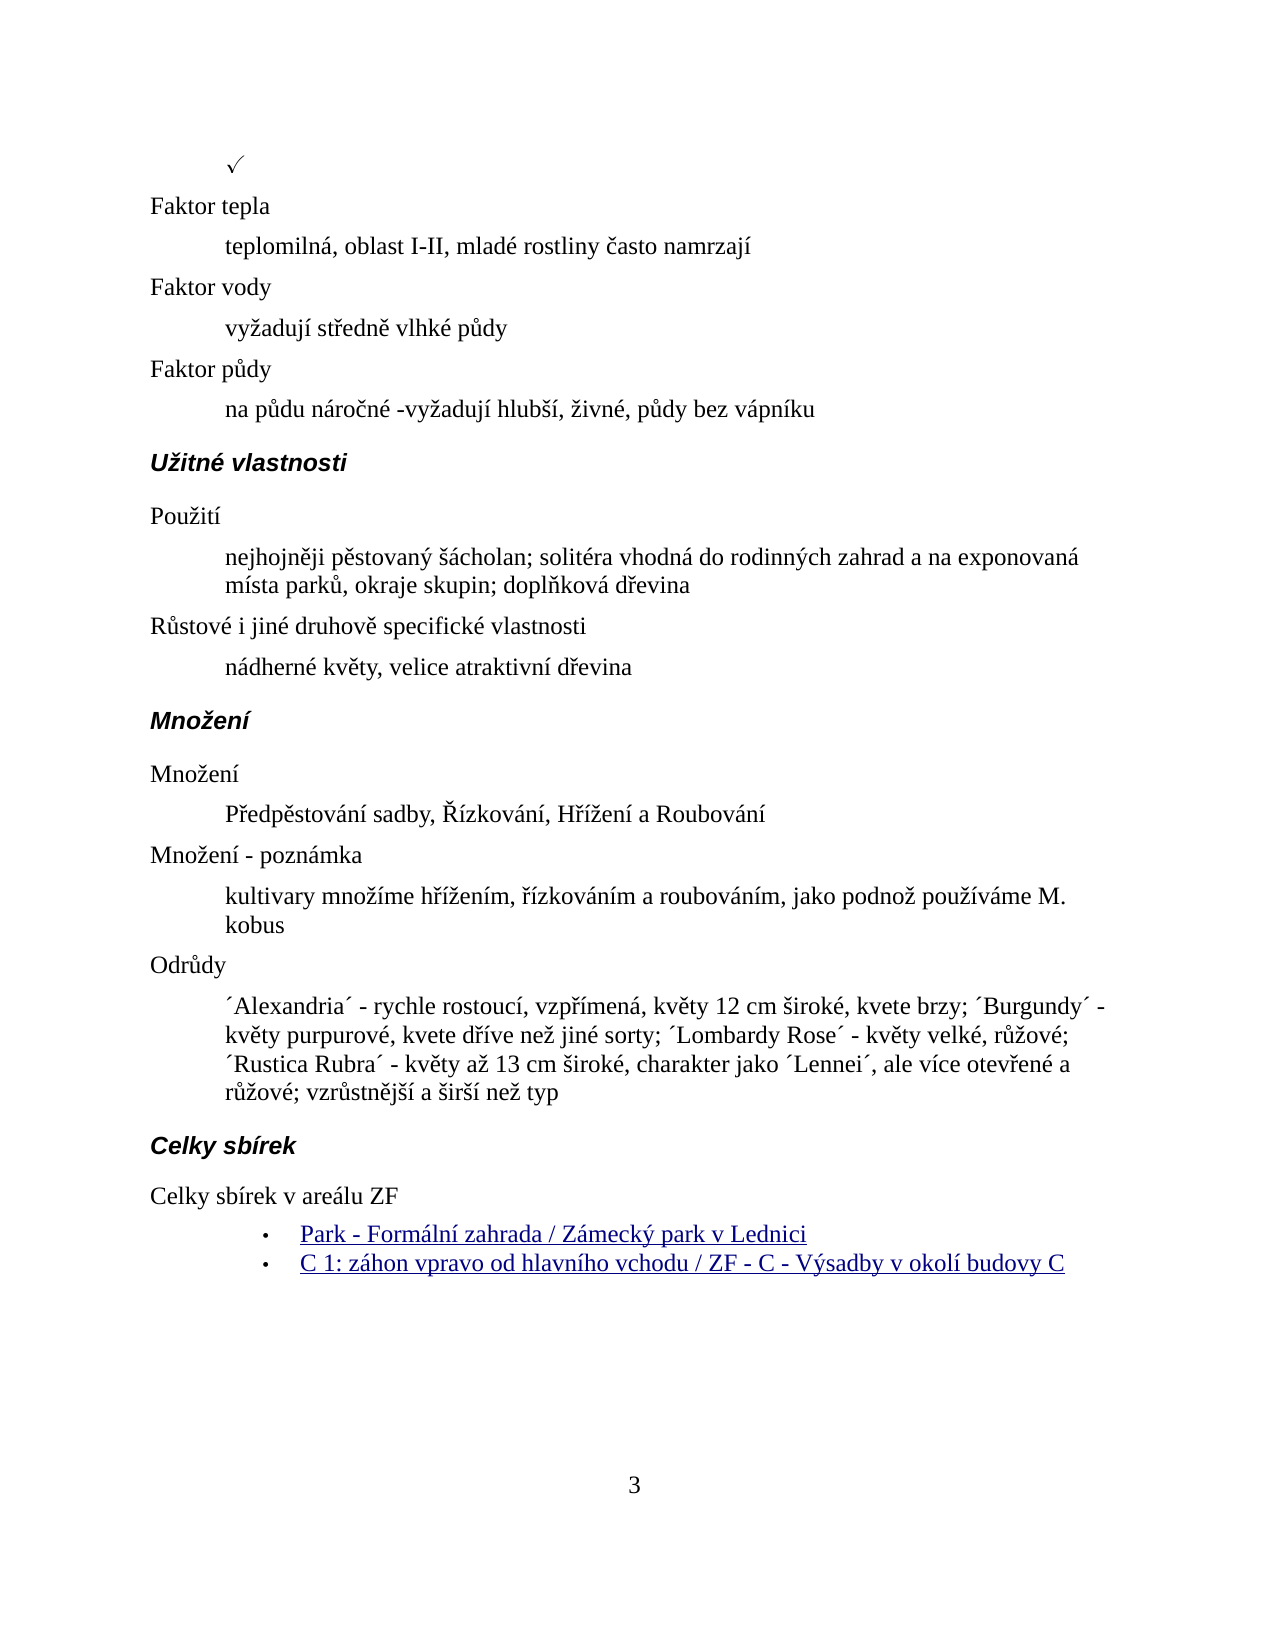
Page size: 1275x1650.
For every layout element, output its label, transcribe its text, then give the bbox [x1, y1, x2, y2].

list Park - Formální zahrada / Zámecký park v Lednici [262, 1219, 1125, 1248]
text teplomilná, oblast I-II, mladé rostliny často namrzají [225, 231, 1125, 260]
text nádherné květy, velice atraktivní dřevina [225, 652, 1125, 681]
text ´Alexandria´ - rychle rostoucí, vzpřímená, květy 12 cm široké, kvete brzy; ´Burgundy´ - květy purpurové, kvete dříve než jiné sorty; ´Lombardy Rose´ - květy velké, růžové; ´Rustica Rubra´ - květy až 13 cm široké, charakter jako ´Lennei´, ale více otevřené a růžové; vzrůstnější a širší než typ [225, 991, 1125, 1106]
text Faktor vody [150, 272, 1125, 301]
text Faktor tepla [150, 191, 1125, 219]
text Množení [150, 759, 1125, 788]
text nejhojněji pěstovaný šácholan; solitéra vhodná do rodinných zahrad a na exponovaná místa parků, okraje skupin; doplňková dřevina [225, 542, 1125, 599]
subtitle Celky sbírek [150, 1131, 1125, 1160]
text vyžadují středně vlhké půdy [225, 313, 1125, 342]
text Množení - poznámka [150, 840, 1125, 869]
text Faktor půdy [150, 354, 1125, 382]
text Předpěstování sadby, Řízkování, Hřížení a Roubování [225, 799, 1125, 828]
text Odrůdy [150, 951, 1125, 979]
text Celky sbírek v areálu ZF [150, 1181, 1125, 1210]
subtitle Množení [150, 706, 1125, 734]
text ✓ [225, 150, 1125, 179]
list C 1: záhon vpravo od hlavního vchodu / ZF - C - Výsadby v okolí budovy C [262, 1248, 1125, 1276]
subtitle Užitné vlastnosti [150, 448, 1125, 477]
text kultivary množíme hřížením, řízkováním a roubováním, jako podnož používáme M. kobus [225, 881, 1125, 938]
text Růstové i jiné druhově specifické vlastnosti [150, 611, 1125, 640]
text na půdu náročné -vyžadují hlubší, živné, půdy bez vápníku [225, 394, 1125, 423]
text Použití [150, 501, 1125, 530]
